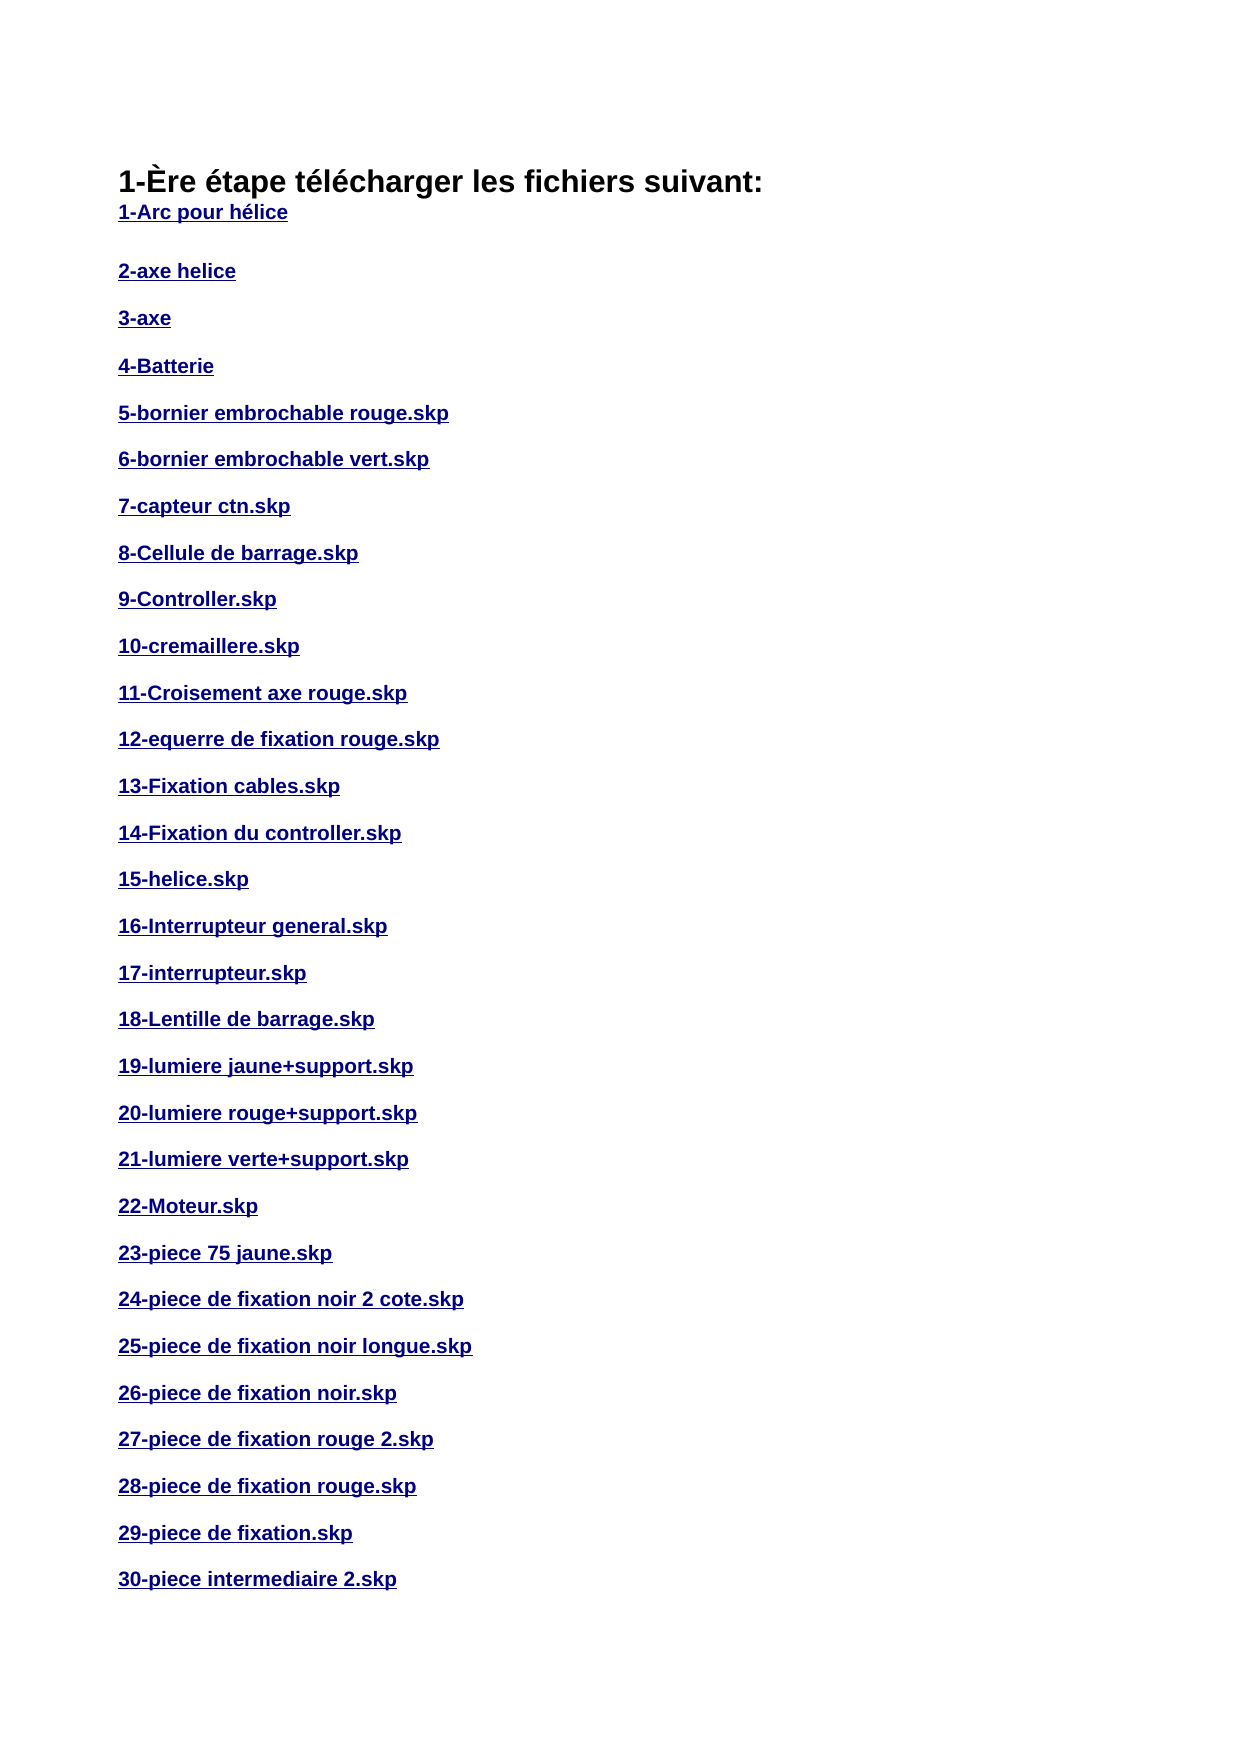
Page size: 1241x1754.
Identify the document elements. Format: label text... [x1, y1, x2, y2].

text 17-interrupteur.skp [118, 961, 1122, 984]
text 1-Ère étape télécharger les fichiers suivant: [118, 163, 1122, 199]
text 27-piece de fixation rouge 2.skp [118, 1427, 1122, 1451]
text 1-Arc pour hélice [118, 199, 1122, 223]
text 24-piece de fixation noir 2 cote.skp [118, 1287, 1122, 1311]
text 20-lumiere rouge+support.skp [118, 1101, 1122, 1124]
text 5-bornier embrochable rouge.skp [118, 401, 1122, 424]
text 11-Croisement axe rouge.skp [118, 681, 1122, 704]
text 13-Fixation cables.skp [118, 774, 1122, 798]
text 14-Fixation du controller.skp [118, 821, 1122, 844]
text 22-Moteur.skp [118, 1194, 1122, 1218]
text 26-piece de fixation noir.skp [118, 1381, 1122, 1404]
text 10-cremaillere.skp [118, 634, 1122, 658]
text 28-piece de fixation rouge.skp [118, 1474, 1122, 1498]
text 7-capteur ctn.skp [118, 494, 1122, 518]
text 15-helice.skp [118, 867, 1122, 891]
text 6-bornier embrochable vert.skp [118, 447, 1122, 471]
text 16-Interrupteur general.skp [118, 914, 1122, 938]
text 30-piece intermediaire 2.skp [118, 1567, 1122, 1591]
text 19-lumiere jaune+support.skp [118, 1054, 1122, 1078]
text 18-Lentille de barrage.skp [118, 1007, 1122, 1031]
text 4-Batterie [118, 354, 1122, 378]
text 3-axe [118, 306, 1122, 330]
text 8-Cellule de barrage.skp [118, 541, 1122, 564]
text 21-lumiere verte+support.skp [118, 1147, 1122, 1171]
text 9-Controller.skp [118, 587, 1122, 611]
text 25-piece de fixation noir longue.skp [118, 1334, 1122, 1358]
text 23-piece 75 jaune.skp [118, 1241, 1122, 1264]
text 2-axe helice [118, 259, 1122, 283]
text 12-equerre de fixation rouge.skp [118, 727, 1122, 751]
text 29-piece de fixation.skp [118, 1521, 1122, 1544]
